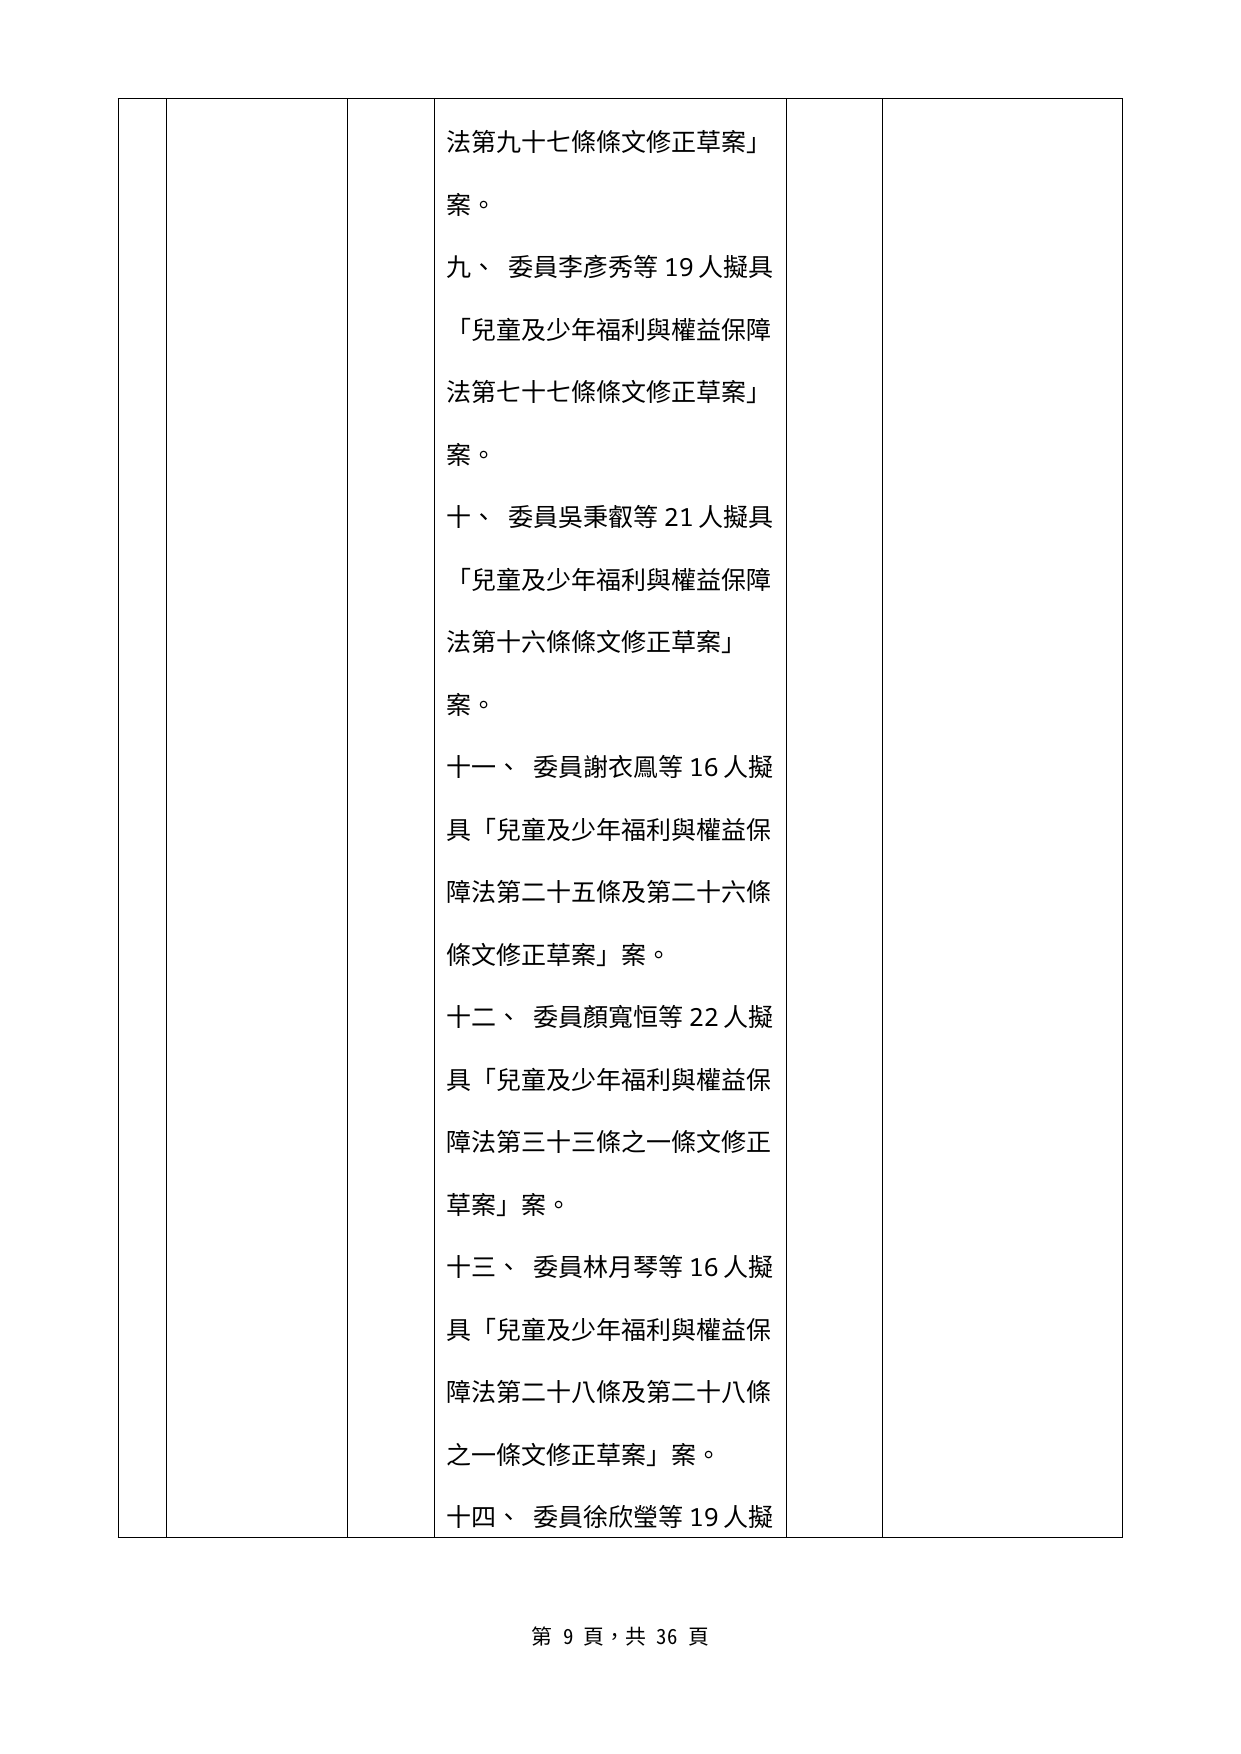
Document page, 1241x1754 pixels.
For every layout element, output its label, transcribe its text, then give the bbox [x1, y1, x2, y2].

table_cell 法第九十七條條文修正草案」案。 九、 委員李彥秀等19人擬具「兒童及少年福利與權益保障法第七十七條條文修正草案」案。 十、 委員吳秉叡等21人擬具「兒童及少年福利與權益保障法第十六條條文修正草案」案。 十一、 委員謝衣鳯等16人擬具「兒童及少年福利與權益保障法第二十五條及第二十六條條文修正草案」案。 十二、 委員顏寬恒等22人擬具「兒童及少年福利與權益保障法第三十三條之一條文修正草案」案。 十三、 委員林月琴等16人擬具「兒童及少年福利與權益保障法第二十八條及第二十八條之一條文修正草案」案。 十四、 委員徐欣瑩等19人擬 [435, 99, 786, 1537]
table_cell [167, 99, 347, 1537]
table_cell [787, 99, 882, 1537]
table_cell [348, 99, 434, 1537]
table_cell [883, 99, 1122, 1537]
table_cell [119, 99, 166, 1537]
